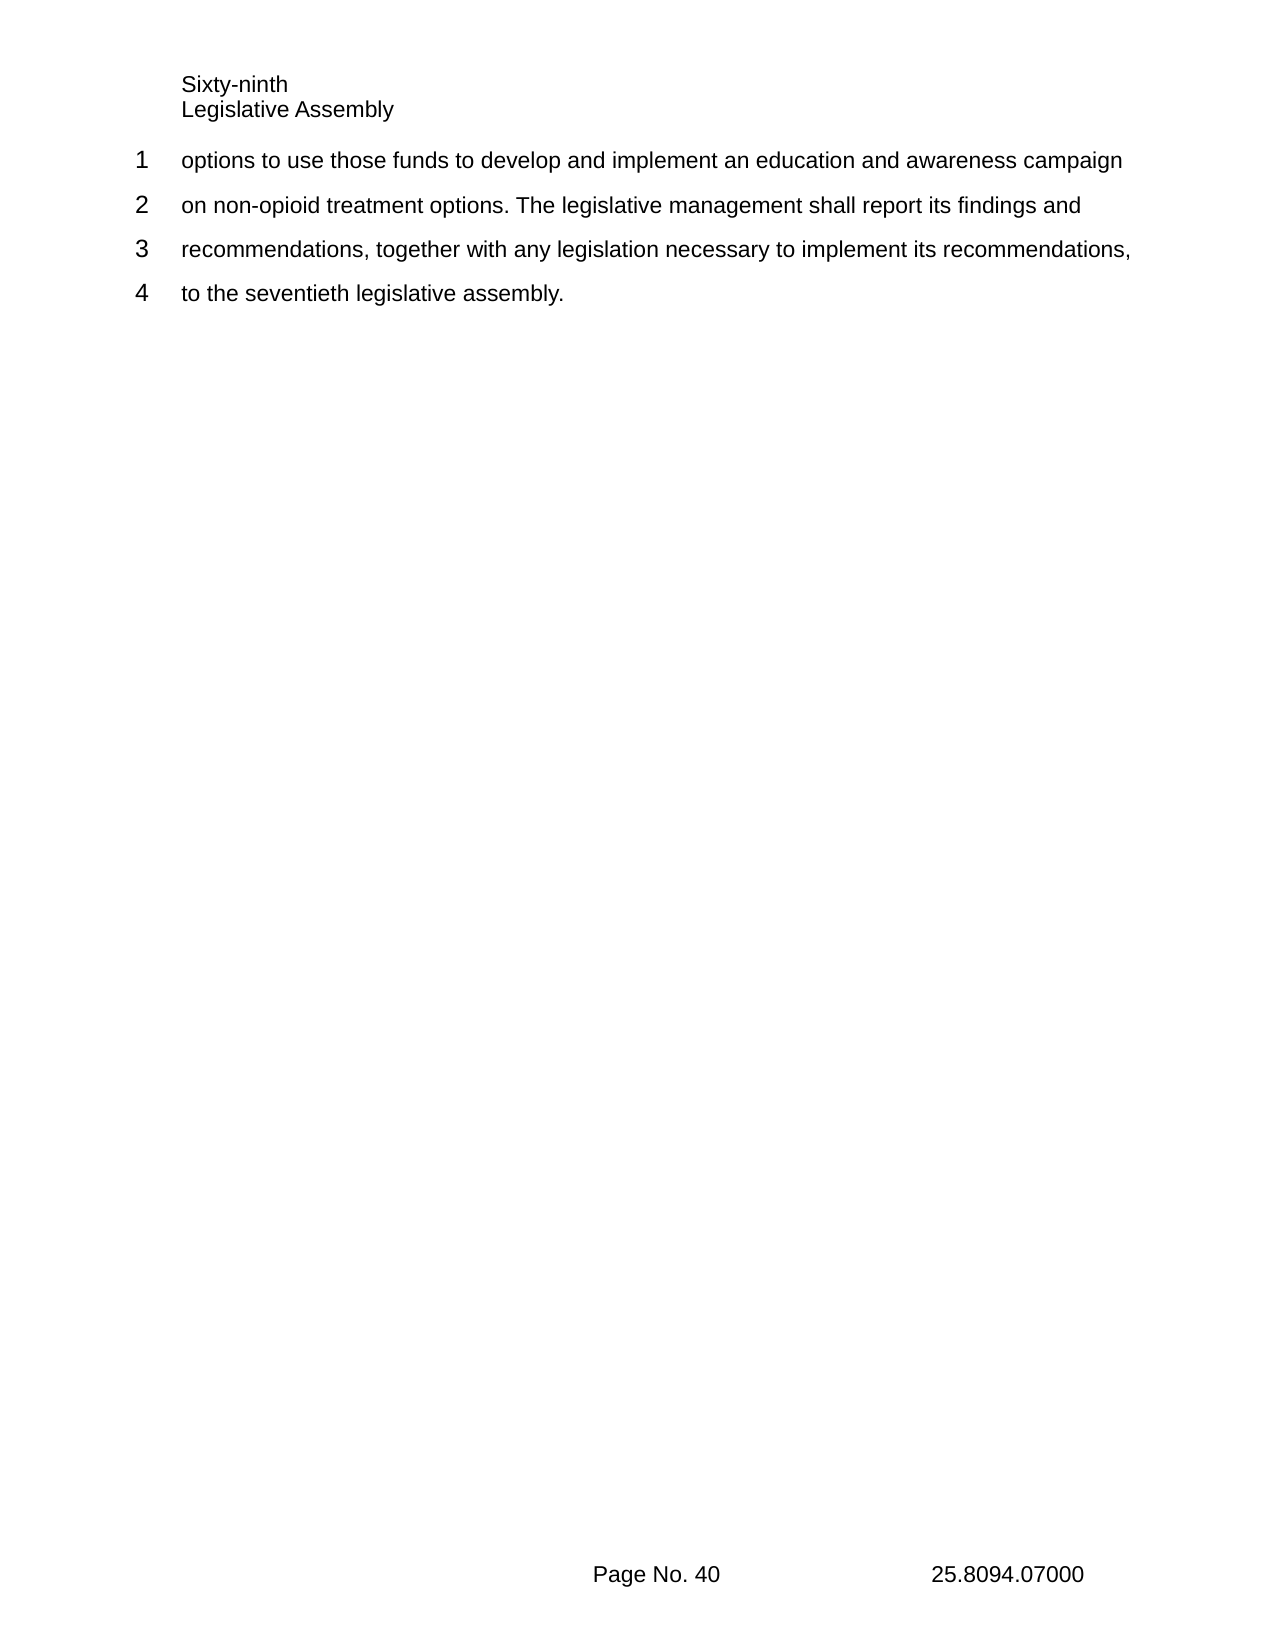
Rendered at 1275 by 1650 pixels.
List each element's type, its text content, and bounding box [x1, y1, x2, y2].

text options to use those funds to develop and implement an education and awareness campaign on non-opioid treatment options. The legislative management shall report its findings and recommendations, together with any legislation necessary to implement its recommendations, to the seventieth legislative assembly. [181, 133, 1154, 310]
